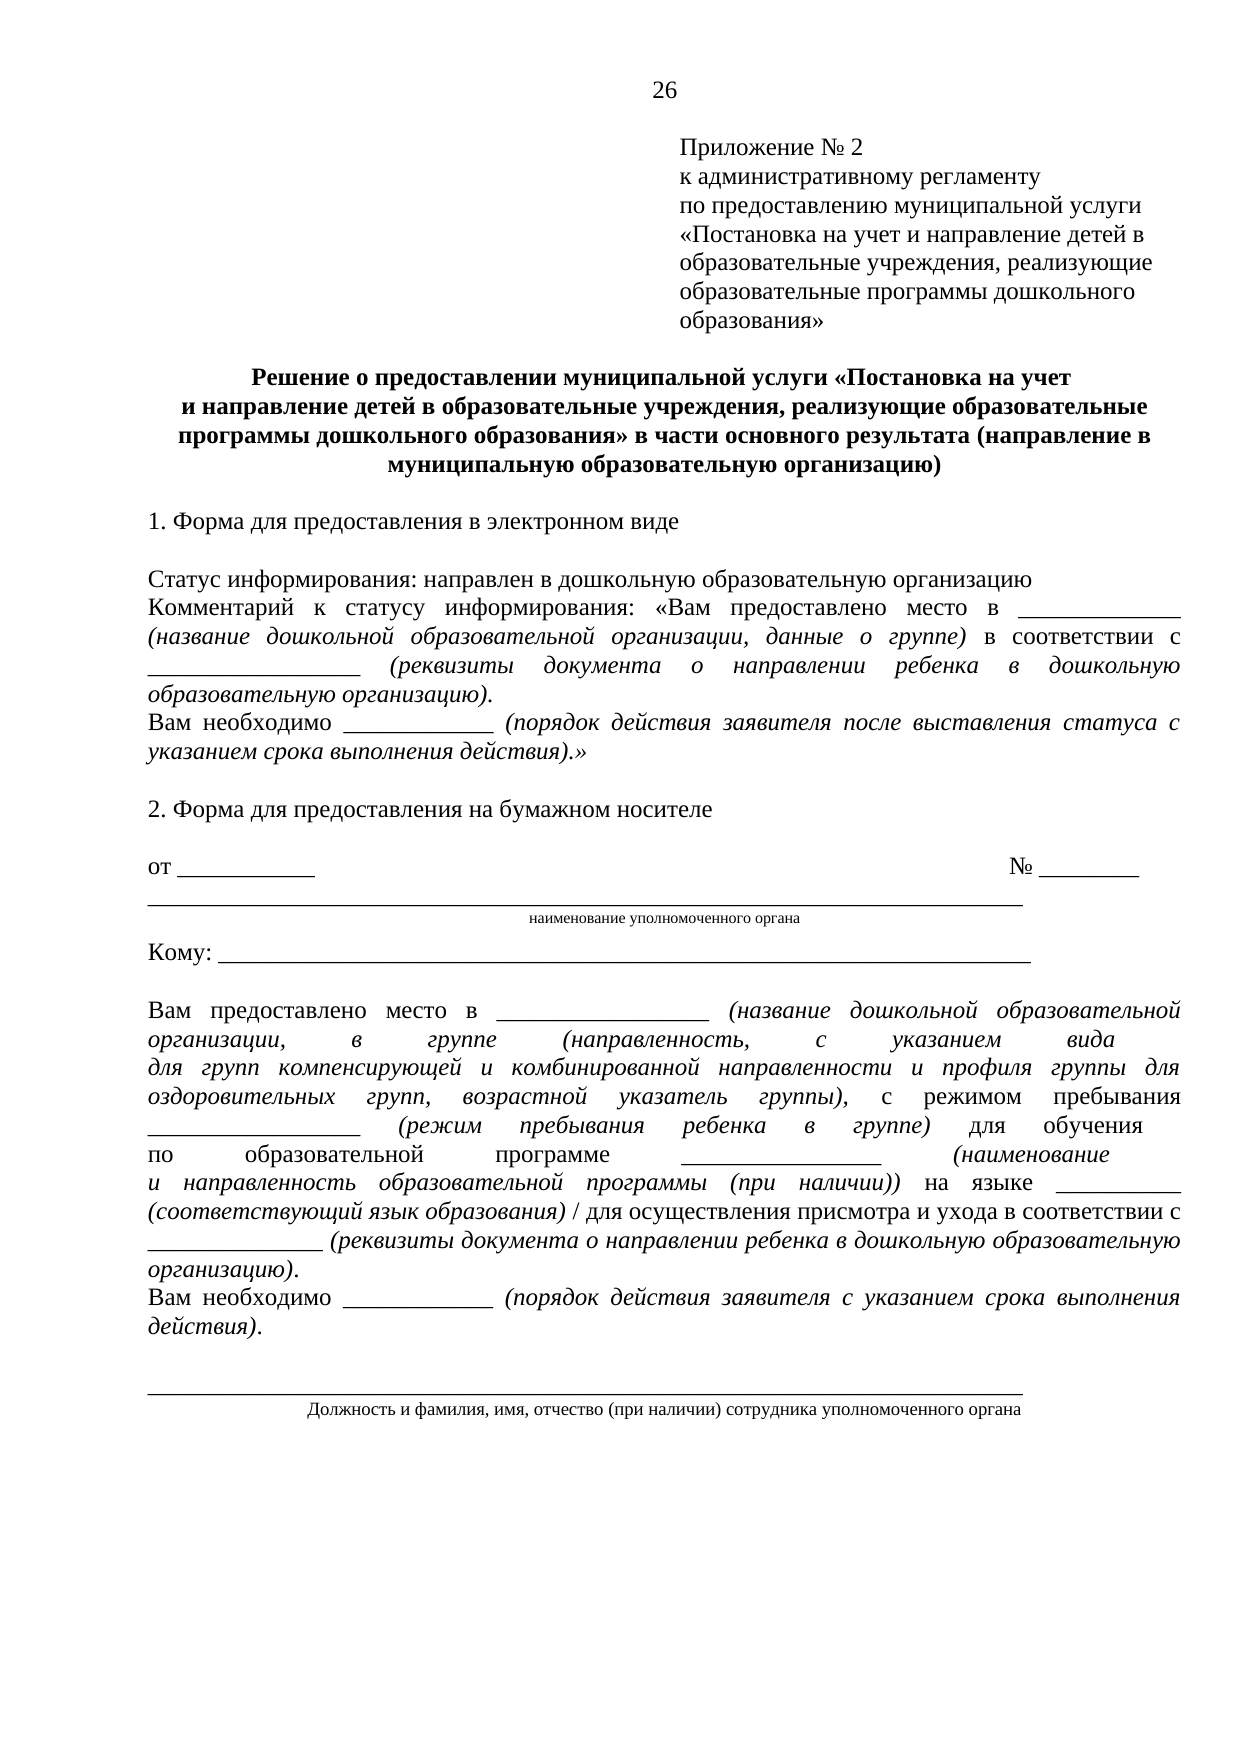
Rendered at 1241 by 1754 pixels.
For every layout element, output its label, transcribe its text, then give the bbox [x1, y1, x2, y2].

text Статус информирования: направлен в дошкольную образовательную организацию [148, 564, 1181, 592]
text ______________________________________________________________________ [148, 880, 1181, 909]
text Кому: _________________________________________________________________ [148, 937, 1181, 966]
text ______________________________________________________________________ [148, 1369, 1181, 1397]
text по предоставлению муниципальной услуги «Постановка на учет и направление детей в образовательные учреждения, реализующие образовательные программы дошкольного образования» [679, 190, 1181, 334]
text наименование уполномоченного органа [148, 909, 1181, 937]
text Должность и фамилия, имя, отчество (при наличии) сотрудника уполномоченного органа [148, 1397, 1181, 1431]
text Комментарий к статусу информирования: «Вам предоставлено место в _____________ (название дошкольной образовательной организации, данные о группе) в соответствии с _________________ (реквизиты документа о направлении ребенка в дошкольную образовательную организацию). [148, 592, 1181, 707]
text Вам необходимо ____________ (порядок действия заявителя с указанием срока выполнения действия). [148, 1282, 1181, 1340]
text от ___________ № ________ [148, 851, 1181, 880]
text 1. Форма для предоставления в электронном виде [148, 506, 1181, 535]
text Решение о предоставлении муниципальной услуги «Постановка на учет и направление детей в образовательные учреждения, реализующие образовательные программы дошкольного образования» в части основного результата (направление в муниципальную образовательную организацию) [148, 362, 1181, 477]
text Приложение № 2 [679, 132, 1181, 161]
text к административному регламенту [679, 161, 1181, 190]
text Вам необходимо ____________ (порядок действия заявителя после выставления статуса с указанием срока выполнения действия).» [148, 707, 1181, 765]
text 2. Форма для предоставления на бумажном носителе [148, 794, 1181, 822]
text Вам предоставлено место в _________________ (название дошкольной образовательной организации, в группе (направленность, с указанием вида для групп компенсирующей и комбинированной направленности и профиля группы для оздоровительных групп, возрастной указатель группы), с режимом пребывания _________________ (режим пребывания ребенка в группе) для обучения по образовательной программе ________________ (наименование и направленность образовательной программы (при наличии)) на языке __________ (соответствующий язык образования) / для осуществления присмотра и ухода в соответствии с ______________ (реквизиты документа о направлении ребенка в дошкольную образовательную организацию). [148, 995, 1181, 1282]
